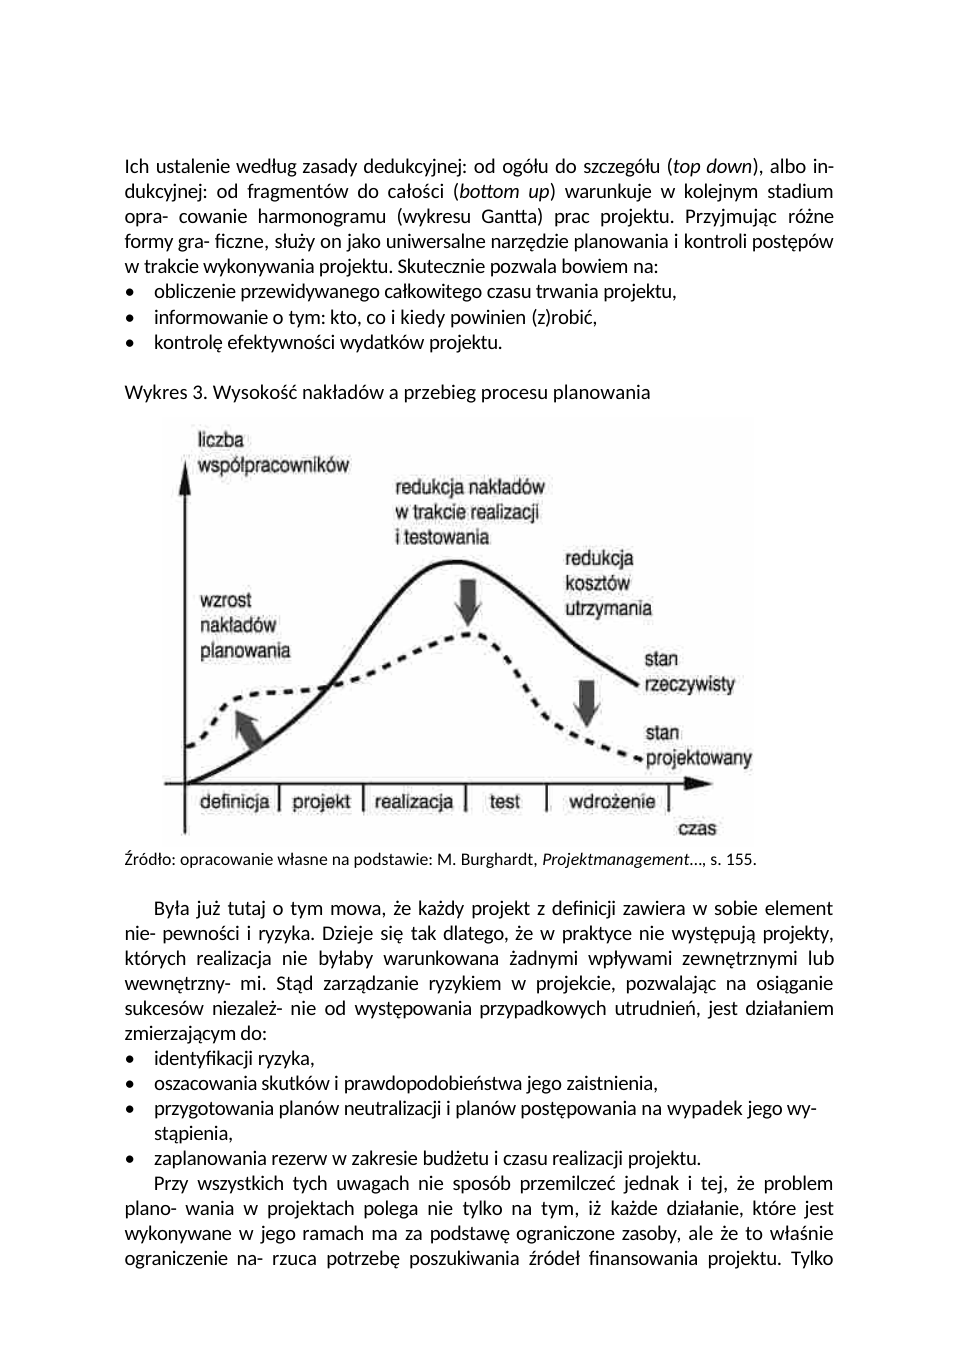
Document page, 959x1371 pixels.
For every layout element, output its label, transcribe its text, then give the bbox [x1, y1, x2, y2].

list zaplanowania rezerw w zakresie budżetu i czasu realizacji projektu. [124, 1146, 846, 1171]
list kontrolę efektywności wydatków projektu. [124, 329, 846, 354]
list identyfikacji ryzyka, [124, 1045, 846, 1071]
text Była już tutaj o tym mowa, że każdy projekt z definicji zawiera w sobie element nie- pewności i ryzyka. Dzieje się tak dlatego, że w praktyce nie występują projekty, których realizacja nie byłaby warunkowana żadnymi wpływami zewnętrznymi lub wewnętrzny- mi. Stąd zarządzanie ryzykiem w projekcie, pozwalając na osiąganie sukcesów niezależ- nie od występowania przypadkowych utrudnień, jest działaniem zmierzającym do: [124, 895, 834, 1045]
text Ich ustalenie według zasady dedukcyjnej: od ogółu do szczegółu (top down), albo in- dukcyjnej: od fragmentów do całości (bottom up) warunkuje w kolejnym stadium opra- cowanie harmonogramu (wykresu Gantta) prac projektu. Przyjmując różne formy gra- ficzne, służy on jako uniwersalne narzędzie planowania i kontroli postępów w trakcie wykonywania projektu. Skutecznie pozwala bowiem na: [124, 154, 834, 279]
text Przy wszystkich tych uwagach nie sposób przemilczeć jednak i tej, że problem plano- wania w projektach polega nie tylko na tym, iż każde działanie, które jest wykonywane w jego ramach ma za podstawę ograniczone zasoby, ale że to właśnie ograniczenie na- rzuca potrzebę poszukiwania źródeł finansowania projektu. Tylko [124, 1171, 834, 1271]
list oszacowania skutków i prawdopodobieństwa jego zaistnienia, [124, 1071, 846, 1096]
list obliczenie przewidywanego całkowitego czasu trwania projektu, [124, 279, 846, 304]
list przygotowania planów neutralizacji i planów postępowania na wypadek jego wy- stąpienia, [124, 1096, 834, 1146]
picture [161, 417, 754, 847]
list informowanie o tym: kto, co i kiedy powinien (z)robić, [124, 304, 846, 329]
text Wykres 3. Wysokość nakładów a przebieg procesu planowania [124, 379, 846, 404]
text Źródło: opracowanie własne na podstawie: M. Burghardt, Projektmanagement…, s. 155. [124, 406, 846, 870]
